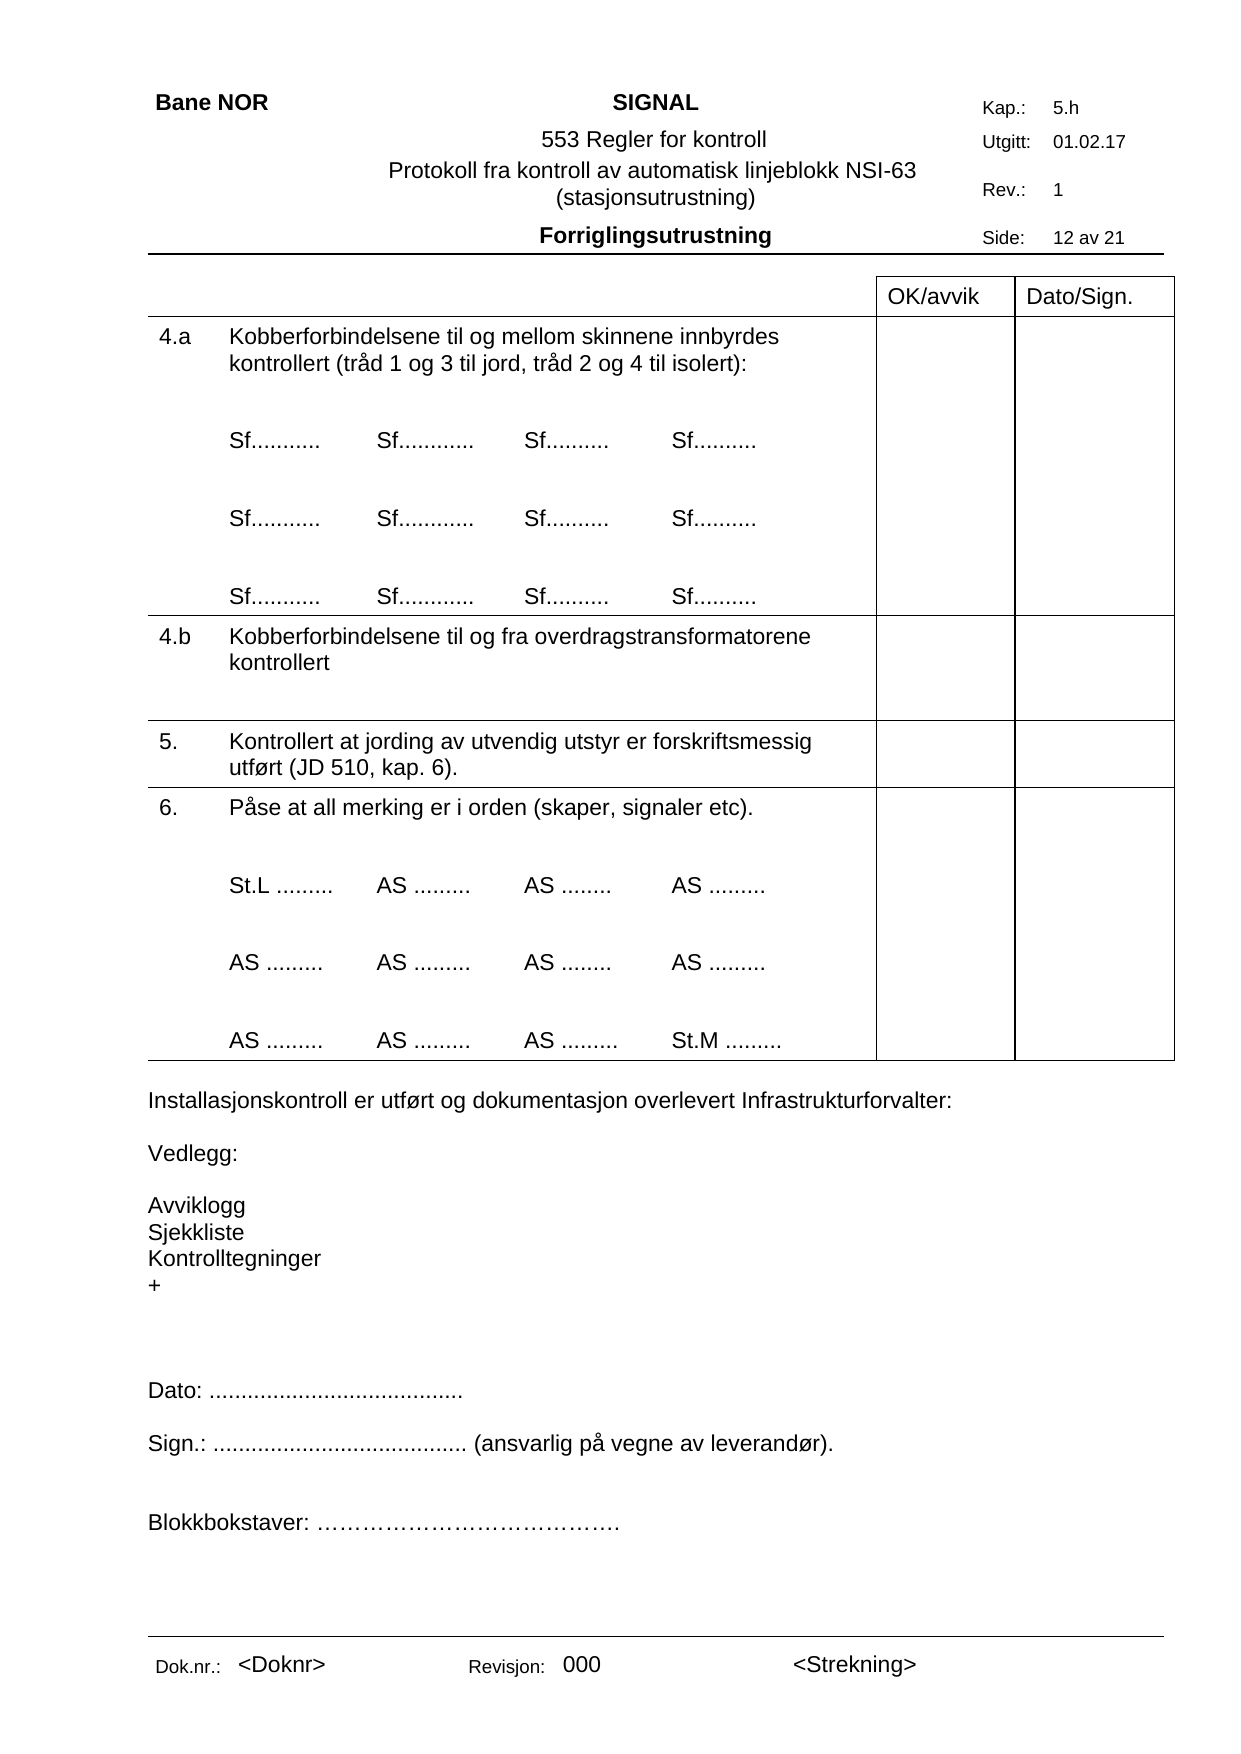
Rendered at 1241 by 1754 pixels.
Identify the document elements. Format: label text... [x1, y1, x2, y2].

table_cell [1016, 317, 1174, 615]
text + [148, 1272, 1152, 1298]
table_header Dato/Sign. [1016, 277, 1174, 316]
text Installasjonskontroll er utført og dokumentasjon overlevert Infrastrukturforvalter: [148, 1087, 1152, 1113]
text Avviklogg [148, 1192, 1152, 1219]
table_header [218, 276, 876, 316]
table_header [148, 276, 218, 316]
text Vedlegg: [148, 1140, 1152, 1166]
table_cell [877, 616, 1014, 720]
table_cell 5. [148, 721, 218, 787]
table_cell [877, 721, 1014, 787]
table_cell Kontrollert at jording av utvendig utstyr er forskriftsmessig utført (JD 510, kap. 6). [218, 721, 876, 787]
text Sjekkliste [148, 1219, 1152, 1245]
table_cell 6. [148, 788, 218, 1060]
table_cell 4.a [148, 317, 218, 615]
text Blokkbokstaver: …………………………………. [148, 1509, 1152, 1535]
table_cell [1016, 788, 1174, 1060]
table_cell 4.b [148, 616, 218, 720]
text Dato: ........................................ [148, 1377, 1152, 1403]
table_cell Kobberforbindelsene til og fra overdragstransformatorene kontrollert [218, 616, 876, 720]
table_cell Kobberforbindelsene til og mellom skinnene innbyrdes kontrollert (tråd 1 og 3 til jord, tråd 2 og 4 til isolert): Sf........... Sf............ Sf.......... Sf.......... Sf........... Sf............ Sf.......... Sf.......... Sf........... Sf............ Sf.......... Sf.......... [218, 317, 876, 615]
table_cell [877, 317, 1014, 615]
table_cell [1016, 616, 1174, 720]
table_cell [877, 788, 1014, 1060]
table_cell [1016, 721, 1174, 787]
table_cell Påse at all merking er i orden (skaper, signaler etc). St.L ......... AS ......... AS ........ AS ......... AS ......... AS ......... AS ........ AS ......... AS ......... AS ......... AS ......... St.M ......... [218, 788, 876, 1060]
table_header OK/avvik [877, 277, 1014, 316]
text Kontrolltegninger [148, 1245, 1152, 1272]
text Sign.: ........................................ (ansvarlig på vegne av leverandør). [148, 1430, 1152, 1456]
